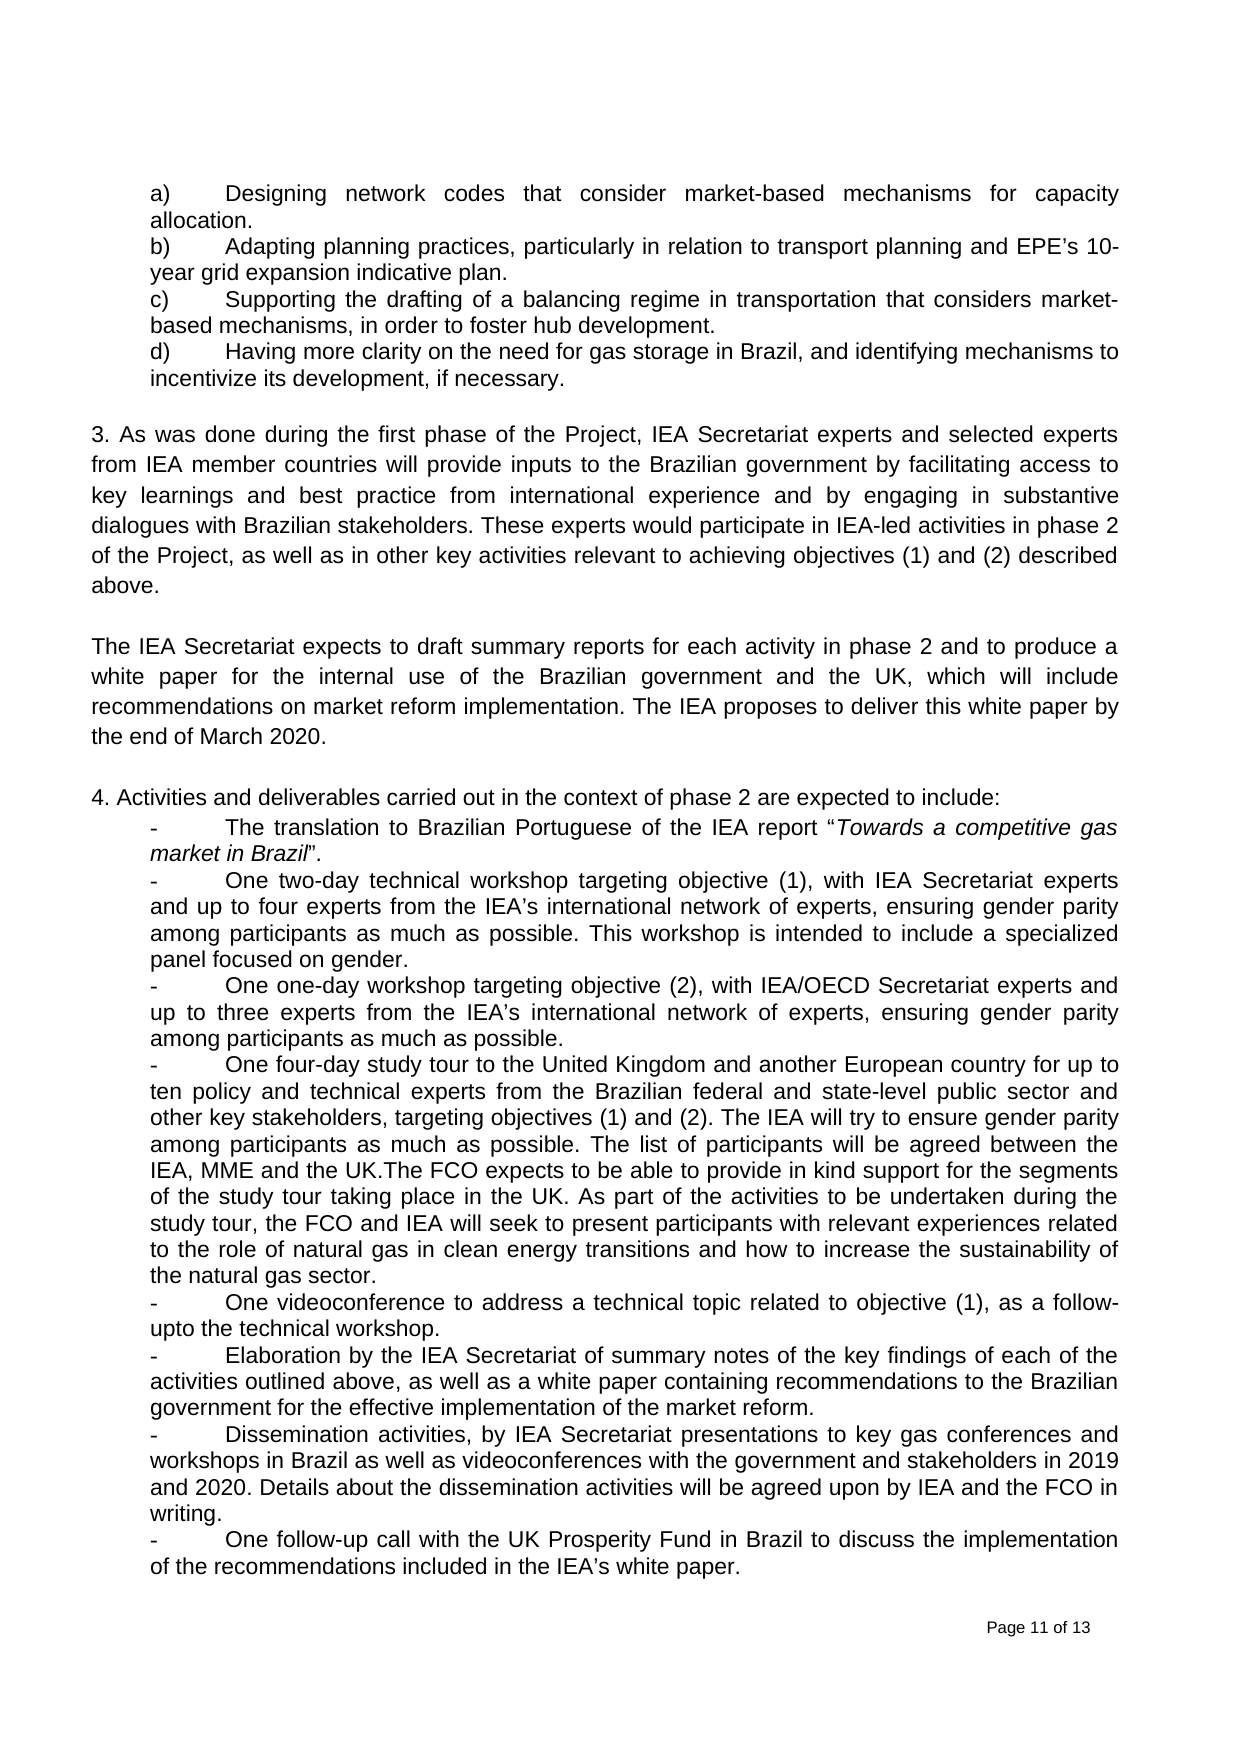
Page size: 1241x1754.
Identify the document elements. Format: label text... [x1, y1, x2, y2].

list Supporting the drafting of a balancing regime in transportation that considers market-based mechanisms, in order to foster hub development. [150, 286, 1120, 338]
list One four-day study tour to the United Kingdom and another European country for up to ten policy and technical experts from the Brazilian federal and state-level public sector and other key stakeholders, targeting objectives (1) and (2). The IEA will try to ensure gender parity among participants as much as possible. The list of participants will be agreed between the IEA, MME and the UK.The FCO expects to be able to provide in kind support for the segments of the study tour taking place in the UK. As part of the activities to be undertaken during the study tour, the FCO and IEA will seek to present participants with relevant experiences related to the role of natural gas in clean energy transitions and how to increase the sustainability of the natural gas sector. [150, 1051, 1120, 1289]
list Having more clarity on the need for gas storage in Brazil, and identifying mechanisms to incentivize its development, if necessary. [150, 338, 1120, 391]
text 4. Activities and deliverables carried out in the context of phase 2 are expected to include: [91, 784, 1120, 810]
list One follow-up call with the UK Prosperity Fund in Brazil to discuss the implementation of the recommendations included in the IEA’s white paper. [150, 1526, 1120, 1579]
list Adapting planning practices, particularly in relation to transport planning and EPE’s 10-year grid expansion indicative plan. [150, 233, 1120, 286]
list Elaboration by the IEA Secretariat of summary notes of the key findings of each of the activities outlined above, as well as a white paper containing recommendations to the Brazilian government for the effective implementation of the market reform. [150, 1342, 1120, 1421]
list One two-day technical workshop targeting objective (1), with IEA Secretariat experts and up to four experts from the IEA’s international network of experts, ensuring gender parity among participants as much as possible. This workshop is intended to include a specialized panel focused on gender. [150, 867, 1120, 972]
list One videoconference to address a technical topic related to objective (1), as a follow-upto the technical workshop. [150, 1289, 1120, 1342]
list One one-day workshop targeting objective (2), with IEA/OECD Secretariat experts and up to three experts from the IEA’s international network of experts, ensuring gender parity among participants as much as possible. [150, 972, 1120, 1051]
list Designing network codes that consider market-based mechanisms for capacity allocation. [150, 180, 1120, 233]
text The IEA Secretariat expects to draft summary reports for each activity in phase 2 and to produce a white paper for the internal use of the Brazilian government and the UK, which will include recommendations on market reform implementation. The IEA proposes to deliver this white paper by the end of March 2020. [91, 633, 1120, 750]
list Dissemination activities, by IEA Secretariat presentations to key gas conferences and workshops in Brazil as well as videoconferences with the government and stakeholders in 2019 and 2020. Details about the dissemination activities will be agreed upon by IEA and the FCO in writing. [150, 1421, 1120, 1526]
list The translation to Brazilian Portuguese of the IEA report “Towards a competitive gas market in Brazil”. [150, 814, 1120, 867]
text 3. As was done during the first phase of the Project, IEA Secretariat experts and selected experts from IEA member countries will provide inputs to the Brazilian government by facilitating access to key learnings and best practice from international experience and by engaging in substantive dialogues with Brazilian stakeholders. These experts would participate in IEA-led activities in phase 2 of the Project, as well as in other key activities relevant to achieving objectives (1) and (2) described above. [91, 421, 1120, 599]
